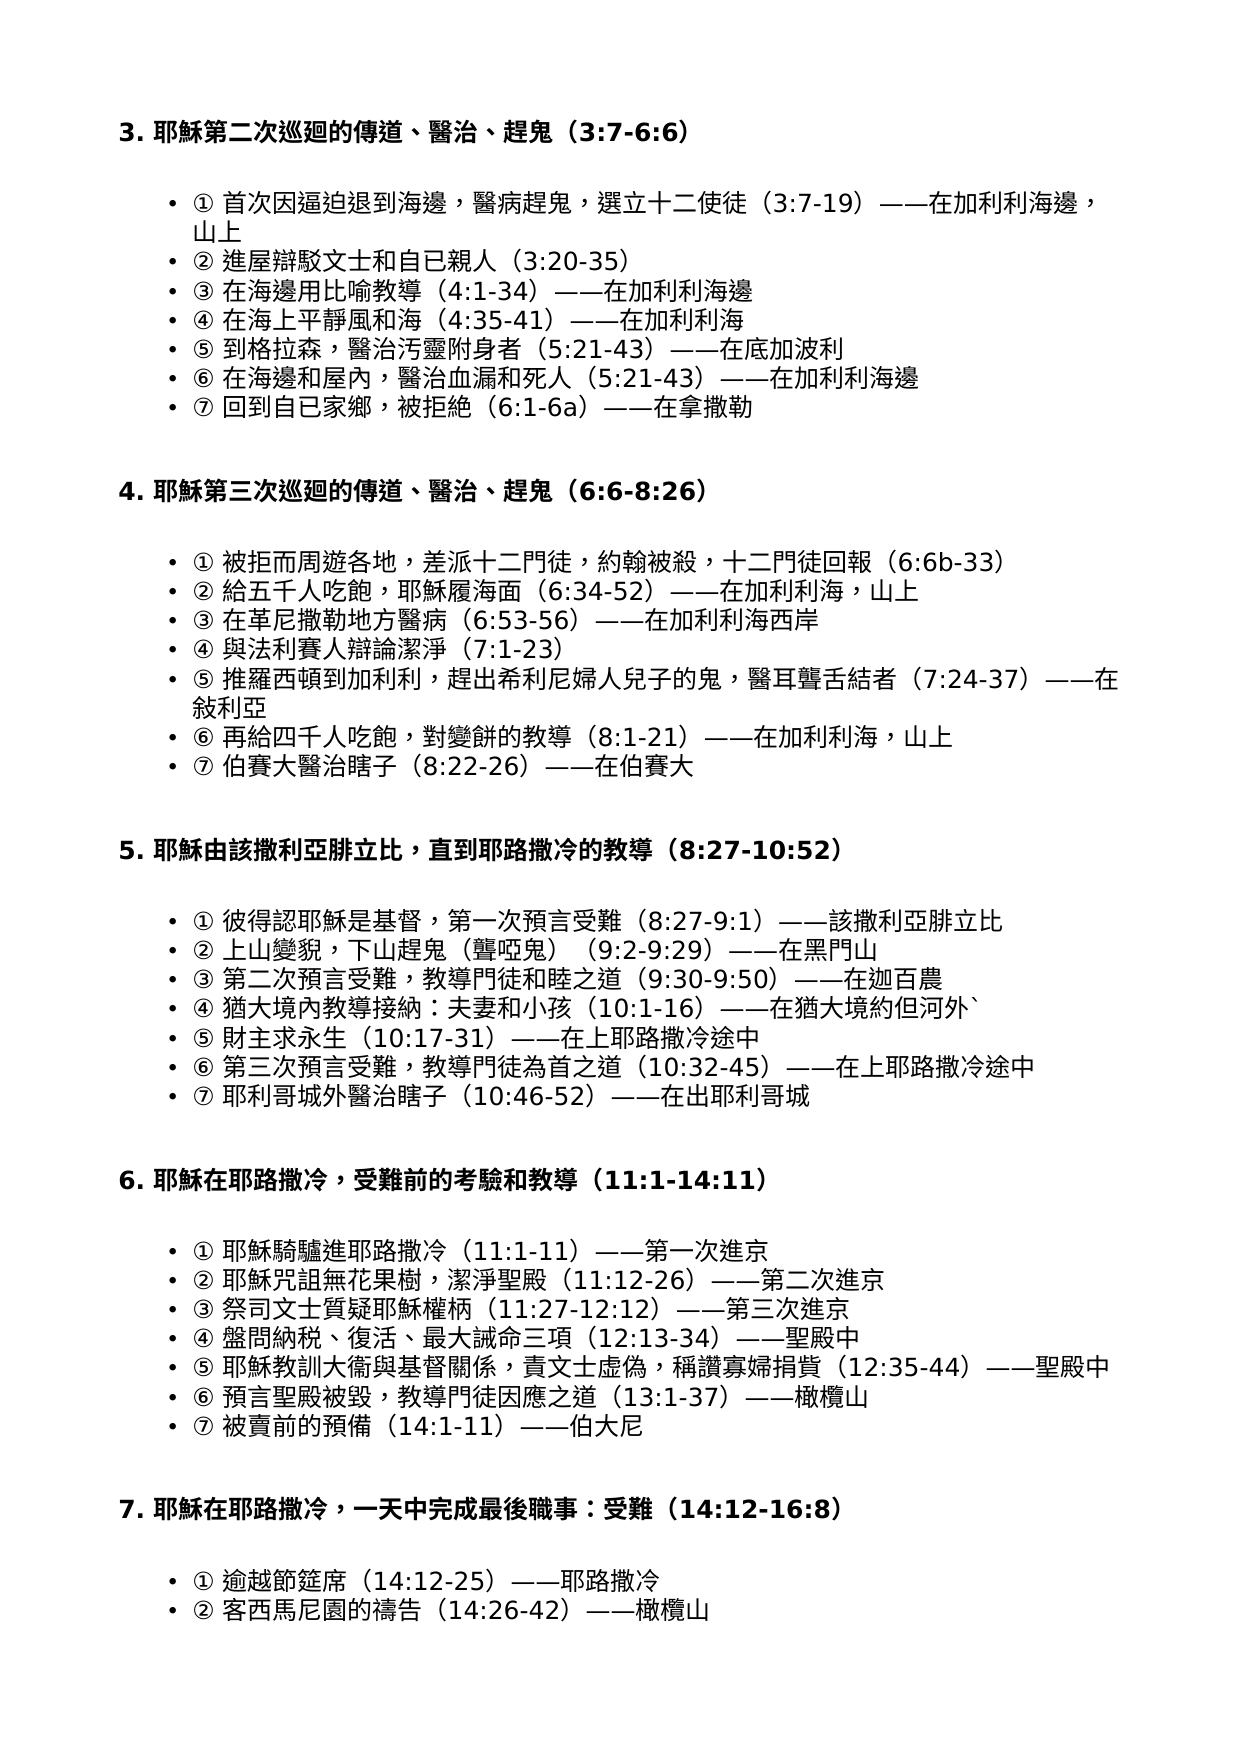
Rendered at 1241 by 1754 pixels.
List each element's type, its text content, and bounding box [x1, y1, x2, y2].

list ③ 第二次預言受難，教導門徒和睦之道（9:30-9:50）——在迦百農 [177, 966, 1122, 995]
list ⑦ 被賣前的預備（14:1-11）——伯大尼 [177, 1412, 1122, 1441]
list ② 上山變貎，下山趕鬼（聾啞鬼）（9:2-9:29）——在黑門山 [177, 936, 1122, 966]
list ② 客西馬尼園的禱告（14:26-42）——橄欖山 [177, 1596, 1122, 1625]
list ⑤ 推羅西頓到加利利，趕出希利尼婦人兒子的鬼，醫耳聾舌結者（7:24-37）——在敍利亞 [177, 665, 1122, 723]
list ④ 盤問納税、復活、最大誡命三項（12:13-34）——聖殿中 [177, 1324, 1122, 1354]
list ⑦ 耶利哥城外醫治瞎子（10:46-52）——在出耶利哥城 [177, 1082, 1122, 1111]
list ④ 與法利賽人辯論潔淨（7:1-23） [177, 636, 1122, 665]
subtitle 3. 耶穌第二次巡廻的傳道、醫治、趕鬼（3:7-6:6） [118, 118, 1122, 147]
list ⑤ 財主求永生（10:17-31）——在上耶路撒冷途中 [177, 1024, 1122, 1053]
subtitle 4. 耶穌第三次巡廻的傳道、醫治、趕鬼（6:6-8:26） [118, 477, 1122, 506]
list ⑦ 伯賽大醫治瞎子（8:22-26）——在伯賽大 [177, 752, 1122, 782]
list ⑥ 再給四千人吃飽，對變餅的教導（8:1-21）——在加利利海，山上 [177, 723, 1122, 752]
list ① 逾越節筵席（14:12-25）——耶路撒冷 [177, 1567, 1122, 1596]
list ① 耶穌騎驢進耶路撒冷（11:1-11）——第一次進京 [177, 1237, 1122, 1266]
list ⑦ 回到自已家鄉，被拒絶（6:1-6a）——在拿撒勒 [177, 393, 1122, 423]
list ② 耶穌咒詛無花果樹，潔淨聖殿（11:12-26）——第二次進京 [177, 1266, 1122, 1295]
list ② 給五千人吃飽，耶穌履海面（6:34-52）——在加利利海，山上 [177, 577, 1122, 607]
subtitle 6. 耶穌在耶路撒冷，受難前的考驗和教導（11:1-14:11） [118, 1166, 1122, 1195]
list ④ 猶大境內教導接納：夫妻和小孩（10:1-16）——在猶大境約但河外` [177, 995, 1122, 1024]
subtitle 5. 耶穌由該撒利亞腓立比，直到耶路撒冷的教導（8:27-10:52） [118, 836, 1122, 865]
list ① 彼得認耶穌是基督，第一次預言受難（8:27-9:1）——該撒利亞腓立比 [177, 907, 1122, 936]
list ⑤ 到格拉森，醫治汚靈附身者（5:21-43）——在底加波利 [177, 335, 1122, 364]
list ③ 在海邊用比喻教導（4:1-34）——在加利利海邊 [177, 277, 1122, 306]
subtitle 7. 耶穌在耶路撒冷，一天中完成最後職事：受難（14:12-16:8） [118, 1496, 1122, 1525]
list ② 進屋辯駁文士和自已親人（3:20-35） [177, 248, 1122, 277]
list ③ 祭司文士質疑耶穌權柄（11:27-12:12）——第三次進京 [177, 1295, 1122, 1324]
list ① 被拒而周遊各地，差派十二門徒，約翰被殺，十二門徒回報（6:6b-33） [177, 548, 1122, 577]
list ⑤ 耶穌教訓大衞與基督關係，責文士虚偽，稱讚寡婦捐貲（12:35-44）——聖殿中 [177, 1354, 1122, 1383]
list ④ 在海上平靜風和海（4:35-41）——在加利利海 [177, 306, 1122, 335]
list ① 首次因逼迫退到海邊，醫病趕鬼，選立十二使徒（3:7-19）——在加利利海邊，山上 [177, 189, 1122, 248]
list ⑥ 預言聖殿被毀，教導門徒因應之道（13:1-37）——橄欖山 [177, 1383, 1122, 1412]
list ③ 在革尼撒勒地方醫病（6:53-56）——在加利利海西岸 [177, 607, 1122, 636]
list ⑥ 在海邊和屋內，醫治血漏和死人（5:21-43）——在加利利海邊 [177, 364, 1122, 393]
list ⑥ 第三次預言受難，教導門徒為首之道（10:32-45）——在上耶路撒冷途中 [177, 1053, 1122, 1082]
